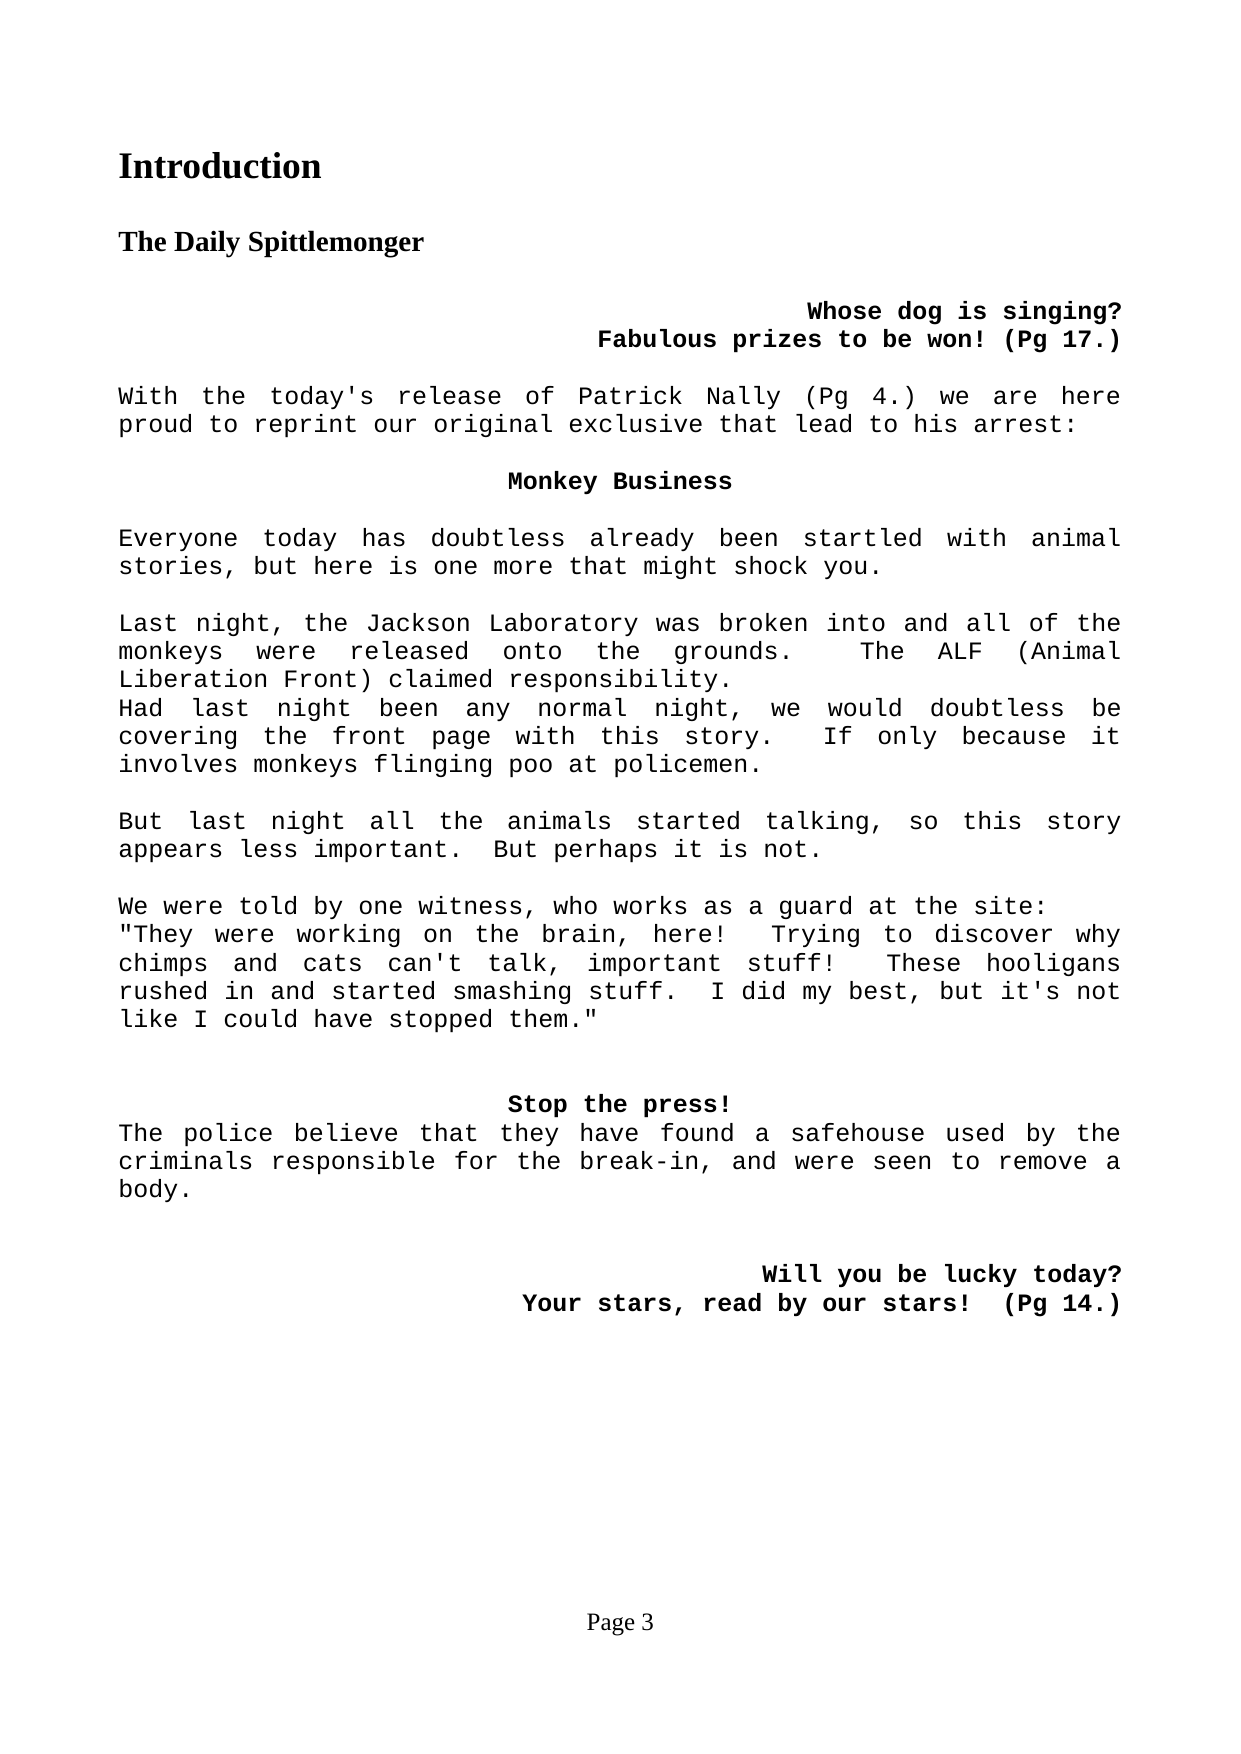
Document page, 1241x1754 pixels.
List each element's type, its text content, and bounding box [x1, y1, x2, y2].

text Whose dog is singing? [118, 298, 1122, 327]
text But last night all the animals started talking, so this story appears less important. But perhaps it is not. [118, 808, 1122, 865]
text Fabulous prizes to be won! (Pg 17.) [118, 327, 1122, 355]
text Monkey Business [118, 468, 1122, 497]
text "They were working on the brain, here! Trying to discover why chimps and cats can't talk, important stuff! These hooligans rushed in and started smashing stuff. I did my best, but it's not like I could have stopped them." [118, 922, 1122, 1035]
text Will you be lucky today? [118, 1262, 1122, 1290]
text We were told by one witness, who works as a guard at the site: [118, 893, 1122, 922]
text Had last night been any normal night, we would doubtless be covering the front page with this story. If only because it involves monkeys flinging poo at policemen. [118, 695, 1122, 780]
text Your stars, read by our stars! (Pg 14.) [118, 1290, 1122, 1318]
subtitle The Daily Spittlemonger [118, 224, 1122, 257]
text The police believe that they have found a safehouse used by the criminals responsible for the break-in, and were seen to remove a body. [118, 1120, 1122, 1205]
text With the today's release of Patrick Nally (Pg 4.) we are here proud to reprint our original exclusive that lead to his arrest: [118, 383, 1122, 440]
text Stop the press! [118, 1092, 1122, 1120]
subtitle Introduction [118, 143, 1122, 186]
text Last night, the Jackson Laboratory was broken into and all of the monkeys were released onto the grounds. The ALF (Animal Liberation Front) claimed responsibility. [118, 610, 1122, 695]
text Everyone today has doubtless already been startled with animal stories, but here is one more that might shock you. [118, 525, 1122, 582]
